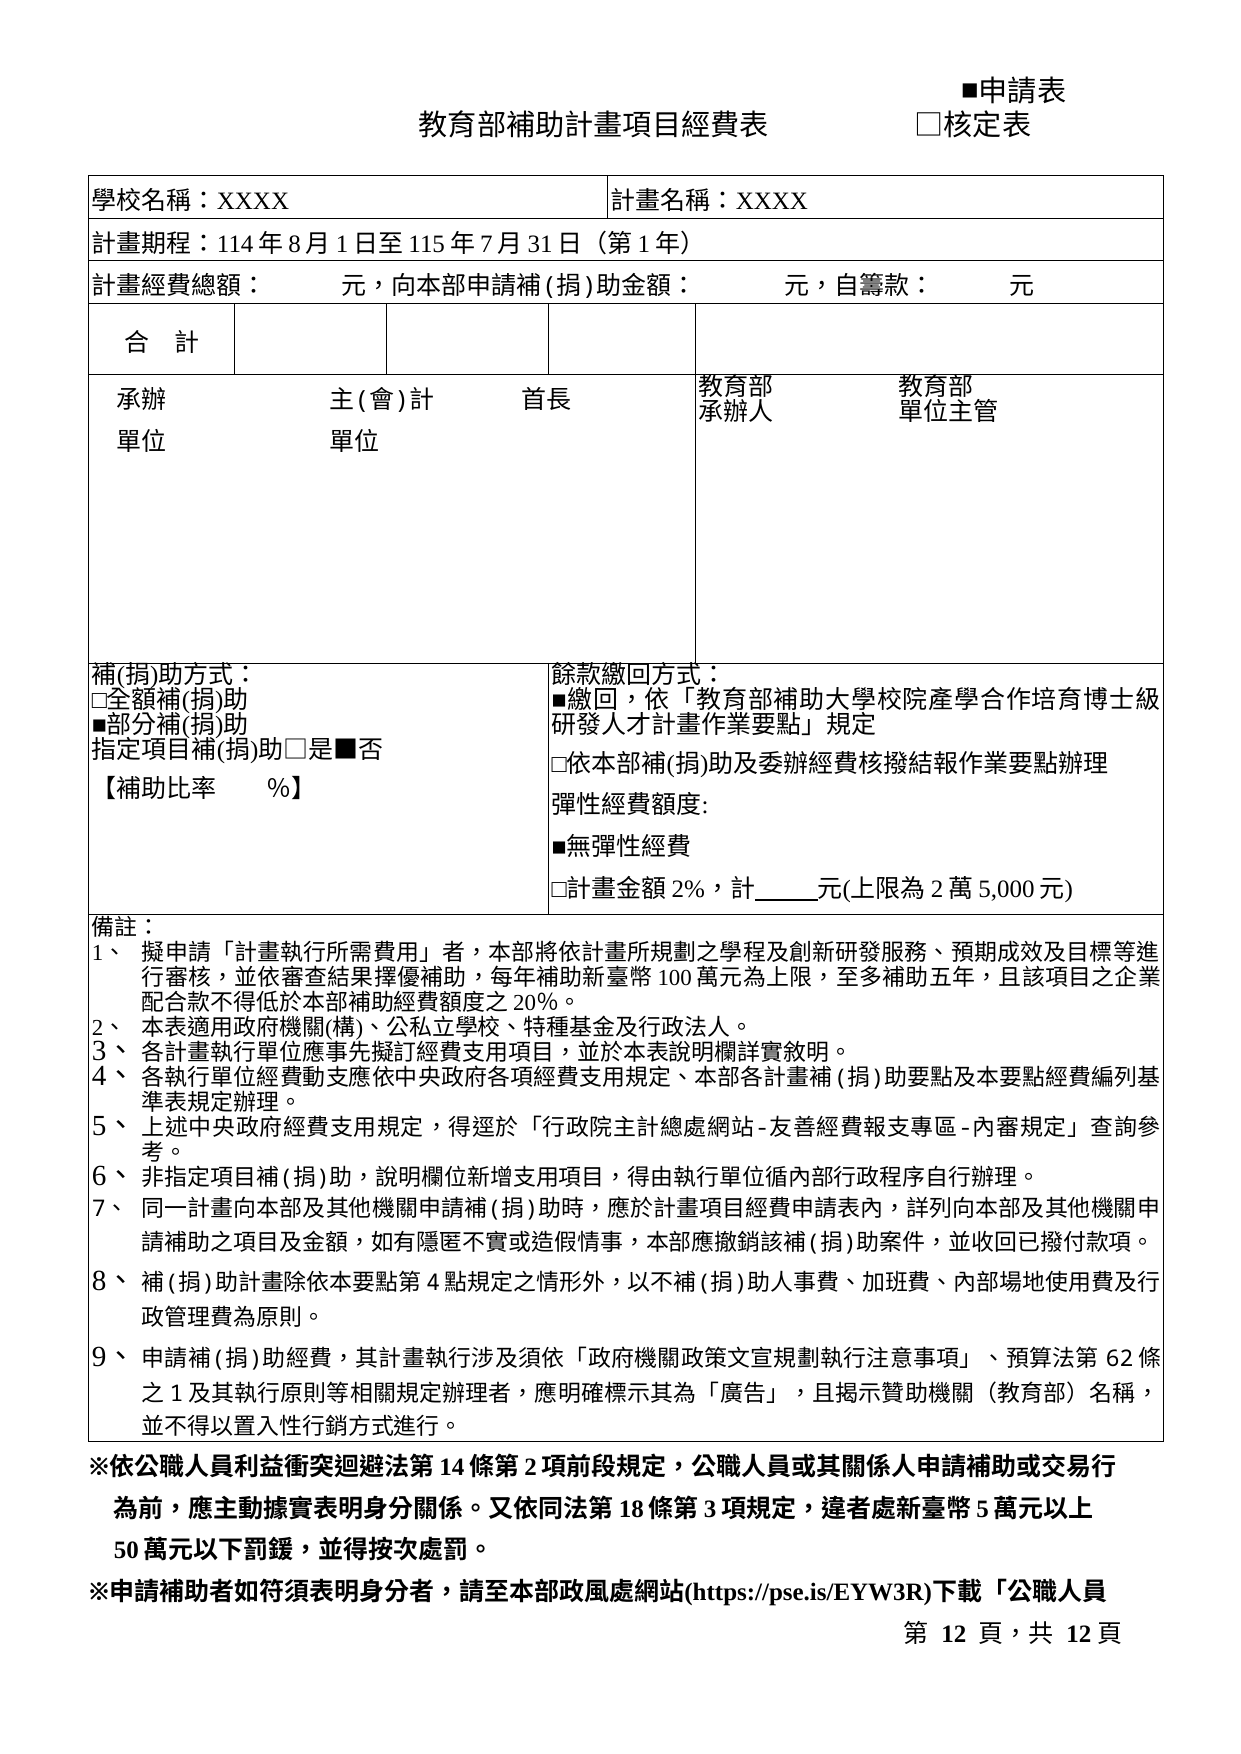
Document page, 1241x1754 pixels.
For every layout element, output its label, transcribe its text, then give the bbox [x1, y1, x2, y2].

table_cell 計畫名稱：XXXX [608, 176, 1163, 218]
table_cell 補(捐)助方式： □全額補(捐)助 ■部分補(捐)助 指定項目補(捐)助□是■否 【補助比率 ％】 [89, 664, 548, 914]
table_cell 教育部補助計畫項目經費表 □核定表 [260, 108, 1081, 142]
table_cell [162, 108, 235, 142]
table_cell 備註： 擬申請「計畫執行所需費用」者，本部將依計畫所規劃之學程及創新研發服務、預期成效及目標等進行審核，並依審查結果擇優補助，每年補助新臺幣100萬元為上限，至多補助五年，且該項目之企業配合款不得低於本部補助經費額度之20％。 本表適用政府機關(構)、公私立學校、特種基金及行政法人。 各計畫執行單位應事先擬訂經費支用項目，並於本表說明欄詳實敘明。 各執行單位經費動支應依中央政府各項經費支用規定、本部各計畫補(捐)助要點及本要點經費編列基準表規定辦理。 上述中央政府經費支用規定，得逕於「行政院主計總處網站-友善經費報支專區-內審規定」查詢參考。 非指定項目補(捐)助，說明欄位新增支用項目，得由執行單位循內部行政程序自行辦理。 同一計畫向本部及其他機關申請補(捐)助時，應於計畫項目經費申請表內，詳列向本部及其他機關申請補助之項目及金額，如有隱匿不實或造假情事，本部應撤銷該補(捐)助案件，並收回已撥付款項。 補(捐)助計畫除依本要點第4點規定之情形外，以不補(捐)助人事費、加班費、內部場地使用費及行政管理費為原則。 申請補(捐)助經費，其計畫執行涉及須依「政府機關政策文宣規劃執行注意事項」、預算法第62條之1及其執行原則等相關規定辦理者，應明確標示其為「廣告」，且揭示贊助機關（教育部）名稱，並不得以置入性行銷方式進行。 [89, 915, 1163, 1441]
table_header ■申請表 [696, 75, 1081, 108]
table_cell 合 計 [89, 304, 234, 374]
table_cell [549, 304, 695, 374]
table_cell [386, 142, 506, 175]
table_cell [235, 108, 239, 142]
table_cell [506, 142, 696, 175]
table_header [235, 75, 239, 108]
table_cell [696, 304, 1163, 374]
table_cell [162, 142, 235, 175]
text ※申請補助者如符須表明身分者，請至本部政風處網站(https://pse.is/EYW3R)下載「公職人員 [89, 1567, 1122, 1609]
table_cell 計畫期程：114年8月1日至115年7月31日（第1年） [89, 219, 1163, 260]
table_cell [1081, 142, 1164, 175]
table_header [386, 75, 506, 108]
text ※依公職人員利益衝突迴避法第14條第2項前段規定，公職人員或其關係人申請補助或交易行為前，應主動據實表明身分關係。又依同法第18條第3項規定，違者處新臺幣5萬元以上50萬元以下罰鍰，並得按次處罰。 [89, 1442, 1122, 1567]
table_cell [235, 142, 239, 175]
table_cell [89, 142, 162, 175]
table_header [239, 75, 259, 108]
table_cell [239, 108, 259, 142]
table_cell [239, 142, 259, 175]
table_cell 計畫經費總額： 元，向本部申請補(捐)助金額： 元，自籌款： 元 [89, 261, 1163, 303]
table_cell [235, 304, 386, 374]
table_cell [89, 108, 162, 142]
table_cell 餘款繳回方式： ■繳回，依「教育部補助大學校院產學合作培育博士級研發人才計畫作業要點」規定 □依本部補(捐)助及委辦經費核撥結報作業要點辦理 彈性經費額度: ■無彈性經費 □計畫金額2%，計 元(上限為2萬5,000元) [549, 664, 1163, 914]
table_cell [1081, 108, 1164, 142]
table_cell 學校名稱：XXXX [89, 176, 607, 218]
table_cell [696, 142, 1081, 175]
table_header [1081, 75, 1164, 108]
table_cell 承辦 主(會)計 首長 單位 單位 [89, 375, 695, 663]
table_header [260, 75, 386, 108]
table_header [506, 75, 696, 108]
table_header [162, 75, 235, 108]
table_cell 教育部 教育部 承辦人 單位主管 [696, 375, 1163, 663]
table_header [89, 75, 162, 108]
table_cell [260, 142, 386, 175]
table_cell [387, 304, 548, 374]
